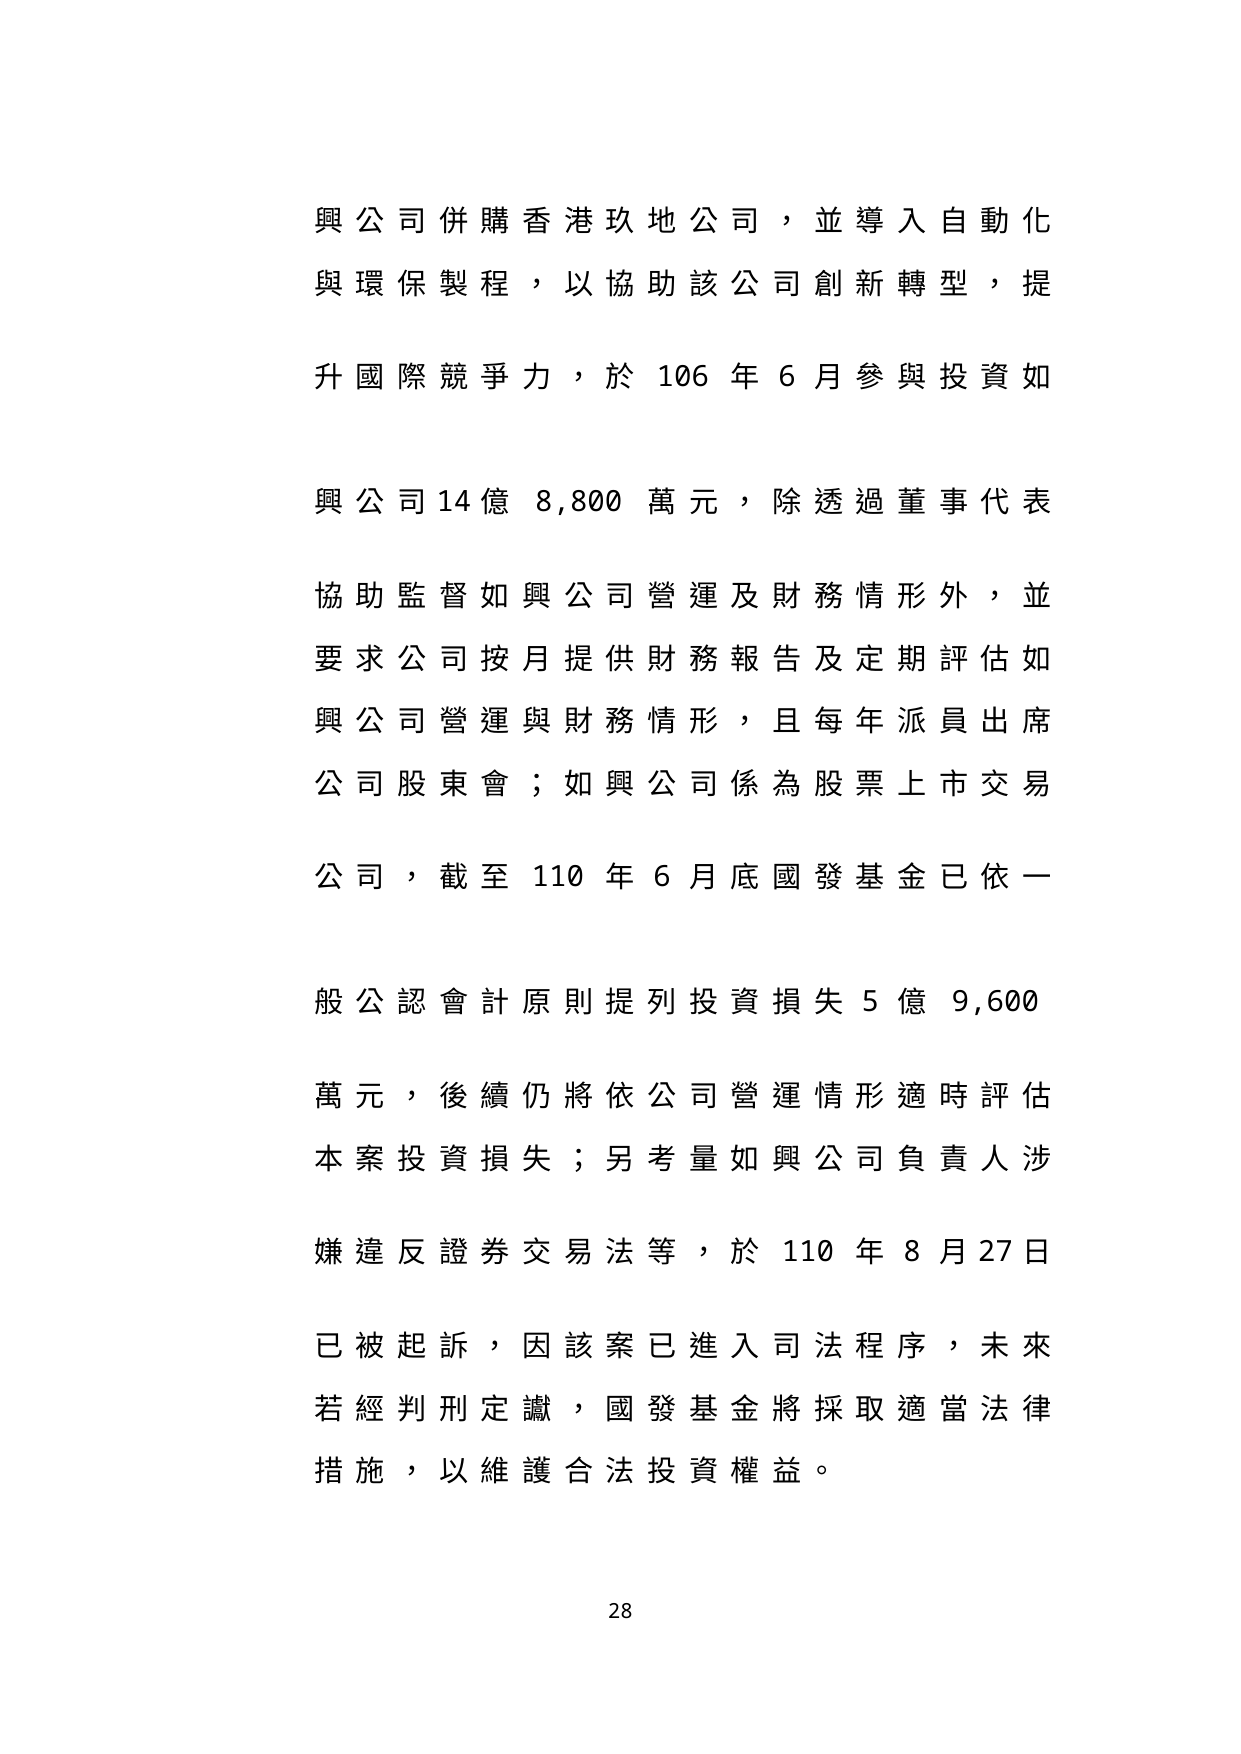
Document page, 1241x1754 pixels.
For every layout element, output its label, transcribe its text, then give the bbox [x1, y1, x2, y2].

text 興公司併購香港玖地公司，並導入自動化與環保製程，以協助該公司創新轉型，提升國際競爭力，於106年6月參與投資如興公司14億8,800萬元，除透過董事代表協助監督如興公司營運及財務情形外，並要求公司按月提供財務報告及定期評估如興公司營運與財務情形，且每年派員出席公司股東會；如興公司係為股票上市交易公司，截至110年6月底國發基金已依一般公認會計原則提列投資損失5億9,600萬元，後續仍將依公司營運情形適時評估本案投資損失；另考量如興公司負責人涉嫌違反證券交易法等，於110年8月27日已被起訴，因該案已進入司法程序，未來若經判刑定讞，國發基金將採取適當法律措施，以維護合法投資權益。 [271, 177, 1058, 1490]
